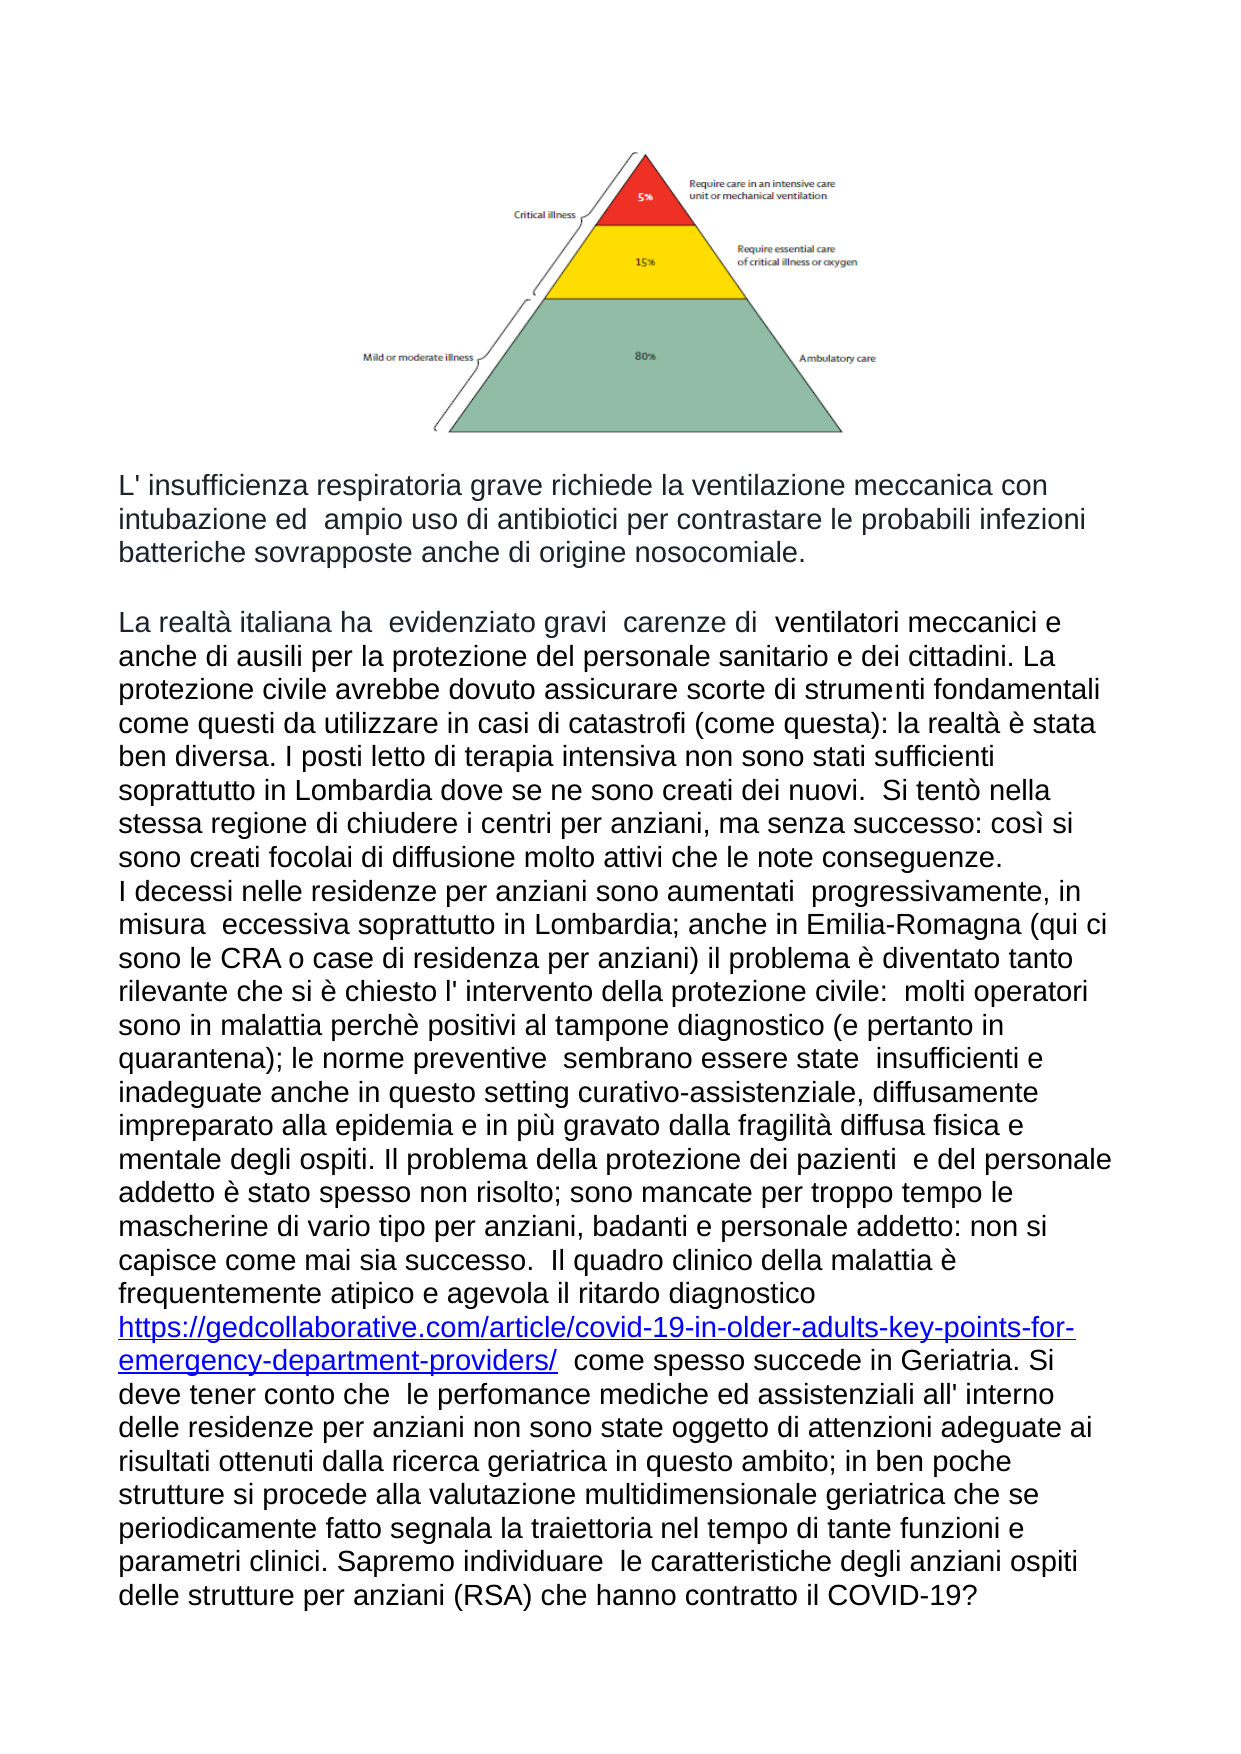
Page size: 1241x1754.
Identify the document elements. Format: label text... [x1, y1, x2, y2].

subtitle L' insufficienza respiratoria grave richiede la ventilazione meccanica con intubazione ed ampio uso di antibiotici per contrastare le probabili infezioni batteriche sovrapposte anche di origine nosocomiale. [118, 468, 1122, 569]
subtitle I decessi nelle residenze per anziani sono aumentati progressivamente, in misura eccessiva soprattutto in Lombardia; anche in Emilia-Romagna (qui ci sono le CRA o case di residenza per anziani) il problema è diventato tanto rilevante che si è chiesto l' intervento della protezione civile: molti operatori sono in malattia perchè positivi al tampone diagnostico (e pertanto in quarantena); le norme preventive sembrano essere state insufficienti e inadeguate anche in questo setting curativo-assistenziale, diffusamente impreparato alla epidemia e in più gravato dalla fragilità diffusa fisica e mentale degli ospiti. Il problema della protezione dei pazienti e del personale addetto è stato spesso non risolto; sono mancate per troppo tempo le mascherine di vario tipo per anziani, badanti e personale addetto: non si capisce come mai sia successo. Il quadro clinico della malattia è frequentemente atipico e agevola il ritardo diagnostico https://gedcollaborative.com/article/covid-19-in-older-adults-key-points-for-emergency-department-providers/ come spesso succede in Geriatria. Si deve tener conto che le perfomance mediche ed assistenziali all' interno delle residenze per anziani non sono state oggetto di attenzioni adeguate ai risultati ottenuti dalla ricerca geriatrica in questo ambito; in ben poche strutture si procede alla valutazione multidimensionale geriatrica che se periodicamente fatto segnala la traiettoria nel tempo di tante funzioni e parametri clinici. Sapremo individuare le caratteristiche degli anziani ospiti delle strutture per anziani (RSA) che hanno contratto il COVID-19? [118, 873, 1122, 1611]
subtitle La realtà italiana ha evidenziato gravi carenze di ventilatori meccanici e anche di ausili per la protezione del personale sanitario e dei cittadini. La protezione civile avrebbe dovuto assicurare scorte di strumenti fondamentali come questi da utilizzare in casi di catastrofi (come questa): la realtà è stata ben diversa. I posti letto di terapia intensiva non sono stati sufficienti soprattutto in Lombardia dove se ne sono creati dei nuovi. Si tentò nella stessa regione di chiudere i centri per anziani, ma senza successo: così si sono creati focolai di diffusione molto attivi che le note conseguenze. [118, 605, 1122, 873]
